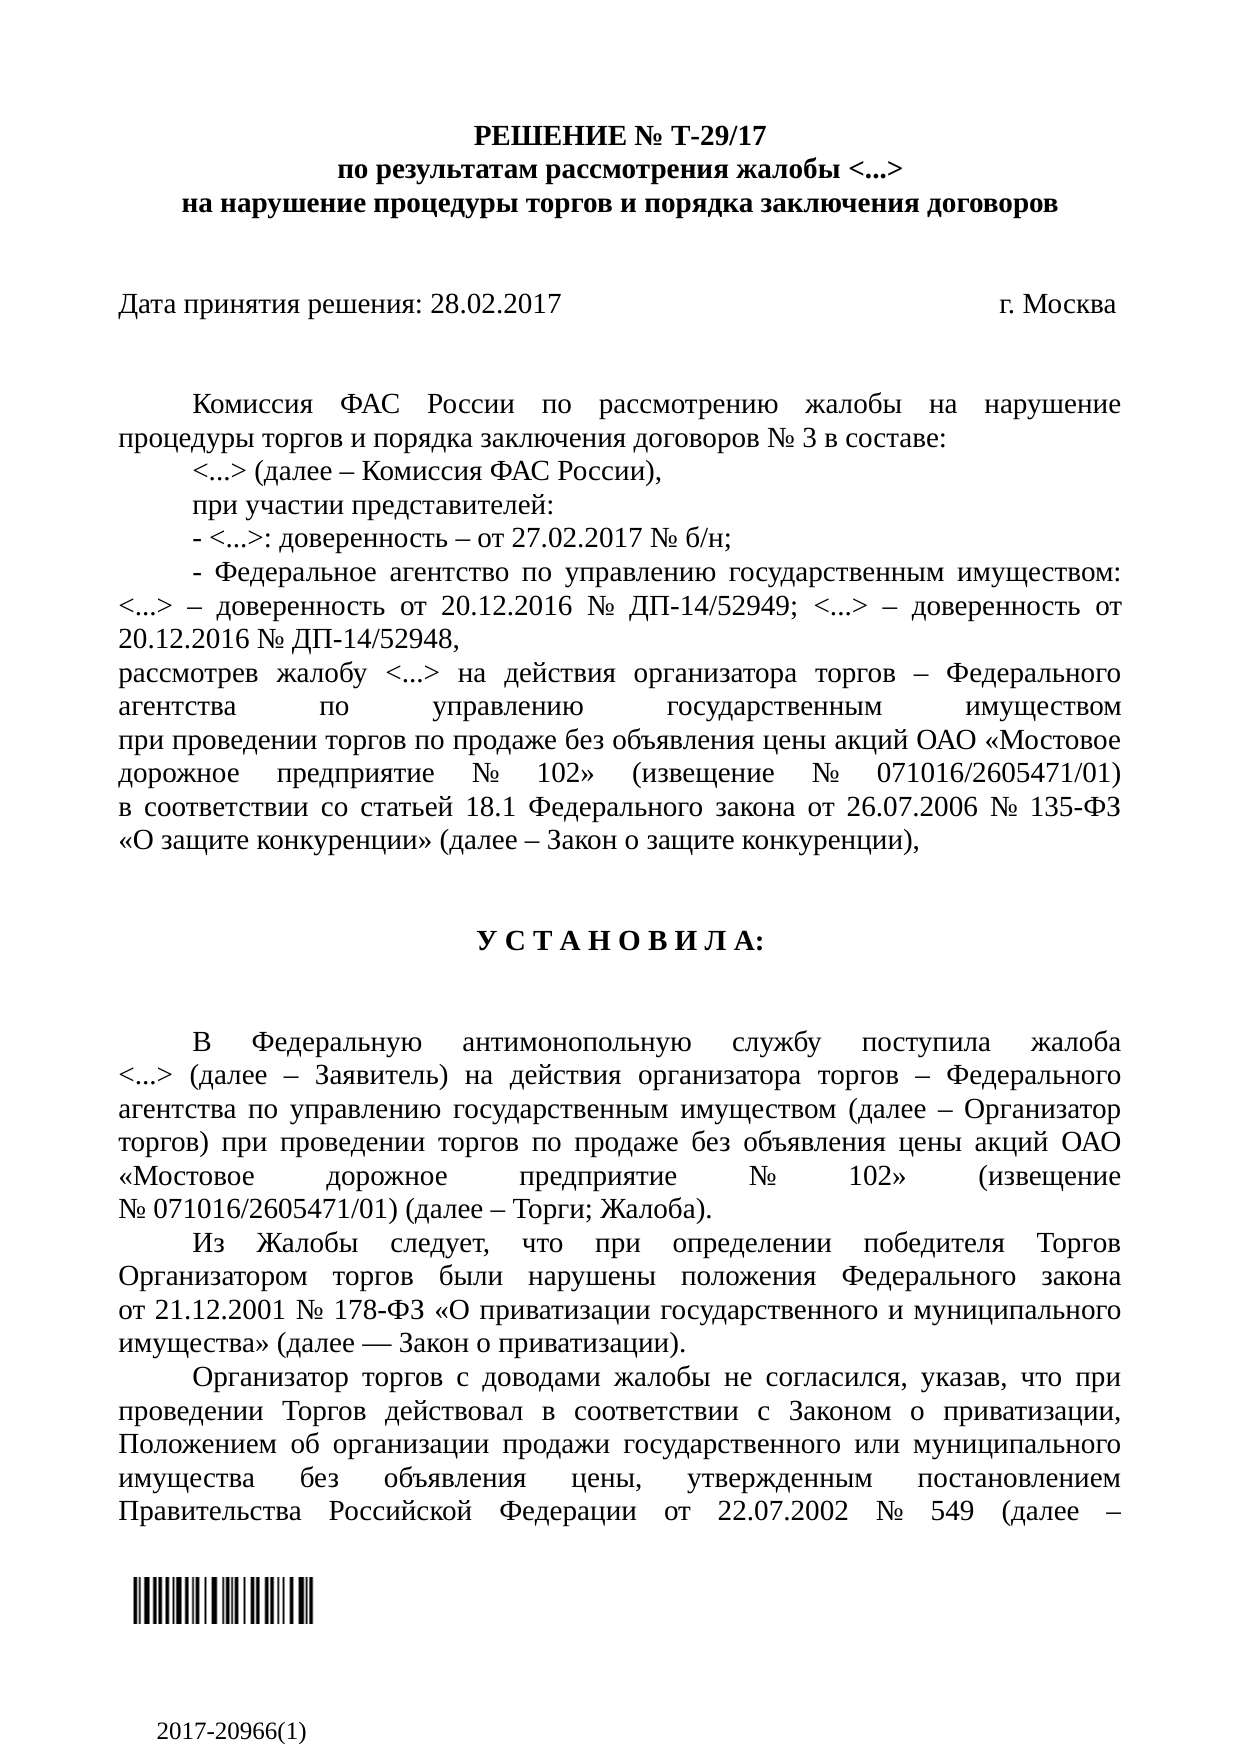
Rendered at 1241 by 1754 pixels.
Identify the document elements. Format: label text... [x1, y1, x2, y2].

text Из Жалобы следует, что при определении победителя Торгов Организатором торгов были нарушены положения Федерального закона от 21.12.2001 № 178-ФЗ «О приватизации государственного и муниципального имущества» (далее — Закон о приватизации). [118, 1225, 1122, 1359]
text У С Т А Н О В И Л А: [118, 923, 1122, 957]
text РЕШЕНИЕ № Т-29/17 [118, 118, 1122, 152]
text <...> (далее – Комиссия ФАС России), [118, 453, 1122, 487]
text - <...>: доверенность – от 27.02.2017 № б/н; [118, 521, 1122, 554]
picture [118, 1577, 331, 1624]
text Организатор торгов с доводами жалобы не согласился, указав, что при проведении Торгов действовал в соответствии с Законом о приватизации, Положением об организации продажи государственного или муниципального имущества без объявления цены, утвержденным постановлением Правительства Российской Федерации от 22.07.2002 № 549 (далее – [118, 1359, 1122, 1527]
text Дата принятия решения: 28.02.2017 г. Москва [118, 286, 1122, 319]
text по результатам рассмотрения жалобы <...> на нарушение процедуры торгов и порядка заключения договоров [118, 152, 1122, 219]
text при участии представителей: [118, 487, 1122, 521]
text - Федеральное агентство по управлению государственным имуществом: <...> – доверенность от 20.12.2016 № ДП-14/52949; <...> – доверенность от 20.12.2016 № ДП-14/52948, [118, 554, 1122, 655]
text Комиссия ФАС России по рассмотрению жалобы на нарушение процедуры торгов и порядка заключения договоров № 3 в составе: [118, 386, 1122, 453]
text В Федеральную антимонопольную службу поступила жалоба <...> (далее – Заявитель) на действия организатора торгов – Федерального агентства по управлению государственным имуществом (далее – Организатор торгов) при проведении торгов по продаже без объявления цены акций ОАО «Мостовое дорожное предприятие № 102» (извещение № 071016/2605471/01) (далее – Торги; Жалоба). [118, 1024, 1122, 1225]
text рассмотрев жалобу <...> на действия организатора торгов – Федерального агентства по управлению государственным имуществом при проведении торгов по продаже без объявления цены акций ОАО «Мостовое дорожное предприятие № 102» (извещение № 071016/2605471/01) в соответствии со статьей 18.1 Федерального закона от 26.07.2006 № 135-ФЗ «О защите конкуренции» (далее – Закон о защите конкуренции), [118, 655, 1122, 856]
